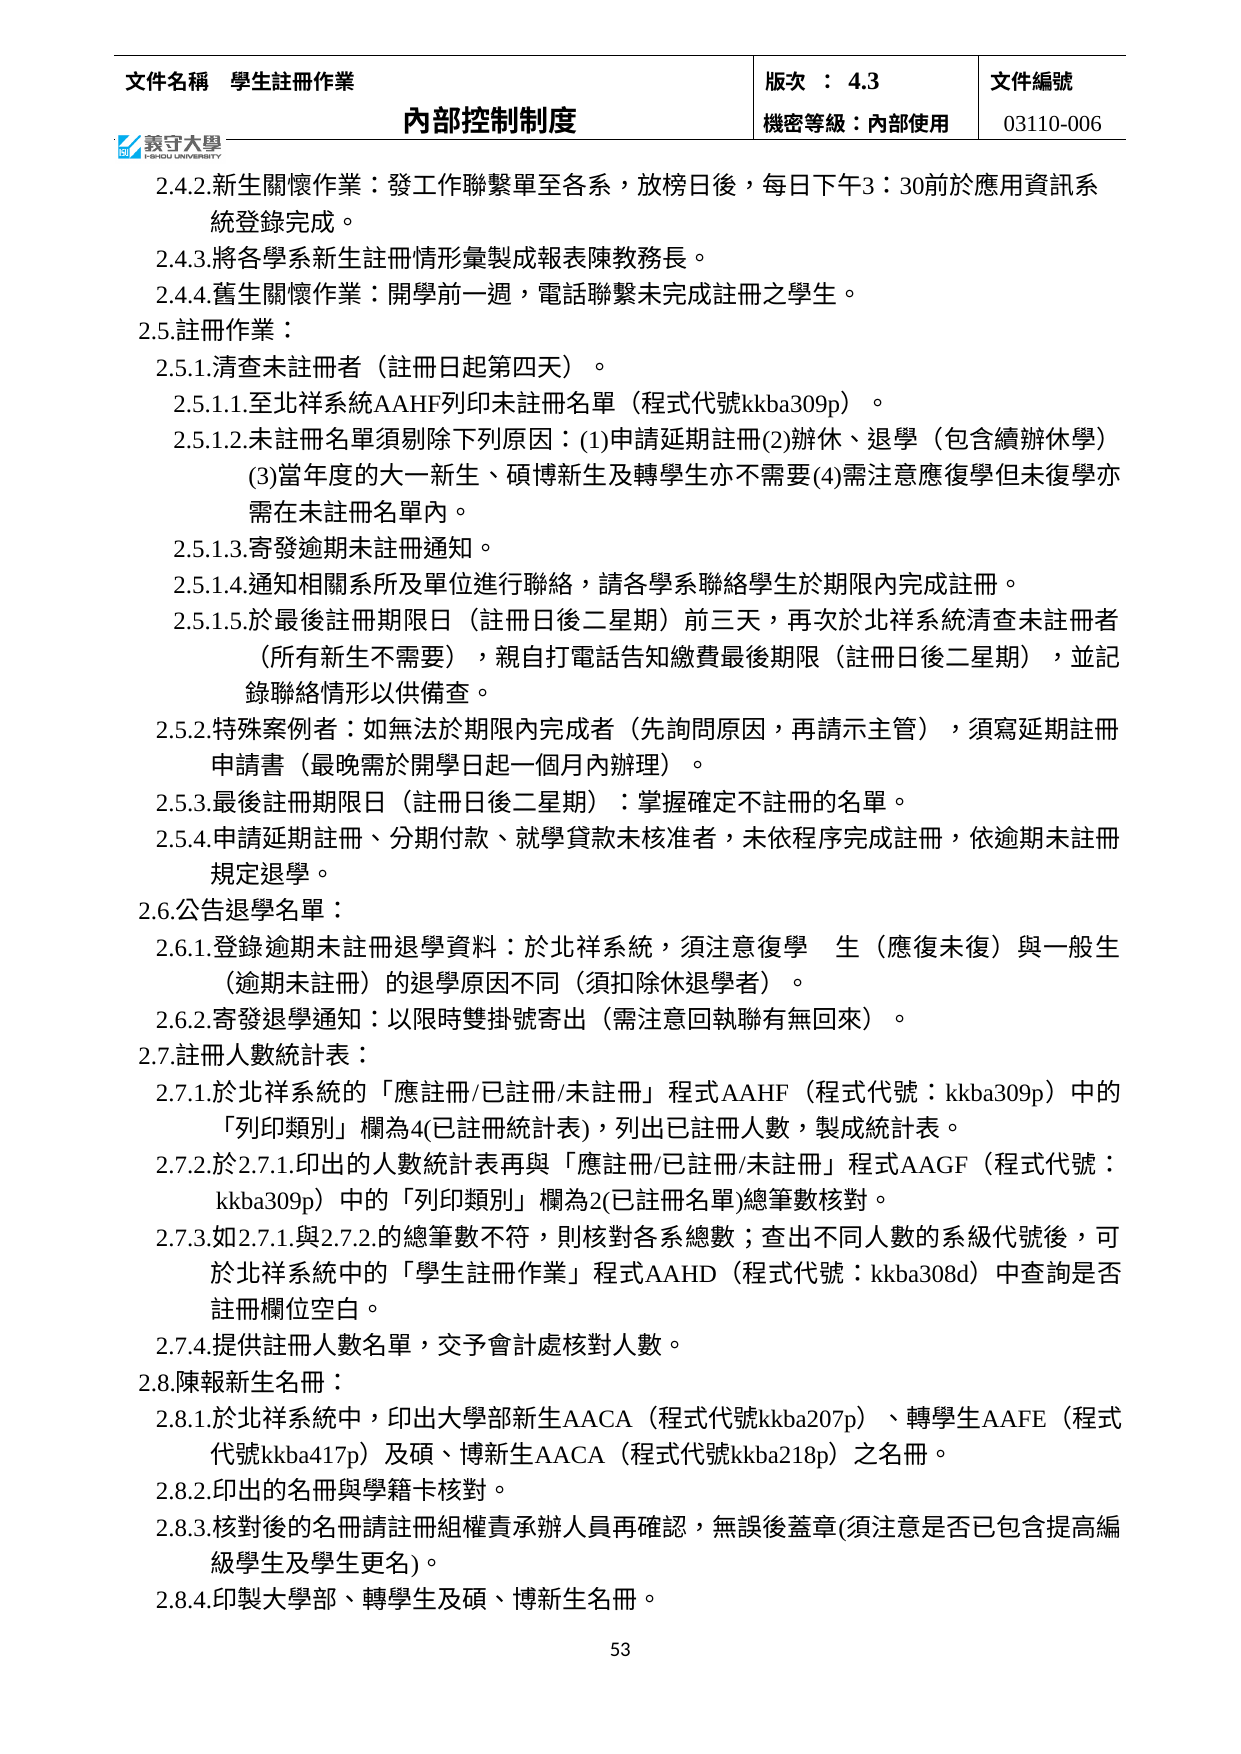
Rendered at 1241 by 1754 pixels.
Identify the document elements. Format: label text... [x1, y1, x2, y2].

text 2.8.3.核對後的名冊請註冊組權責承辦人員再確認，無誤後蓋章(須注意是否已包含提高編級學生及學生更名)。 [156, 1507, 1122, 1579]
text 2.8.1.於北祥系統中，印出大學部新生AACA（程式代號kkba207p）、轉學生AAFE（程式代號kkba417p）及碩、博新生AACA（程式代號kkba218p）之名冊。 [156, 1398, 1122, 1471]
text 2.6.1.登錄逾期未註冊退學資料：於北祥系統，須注意復學 生（應復未復）與一般生（逾期未註冊）的退學原因不同（須扣除休退學者）。 [156, 927, 1122, 999]
text 2.8.4.印製大學部、轉學生及碩、博新生名冊。 [156, 1579, 1122, 1616]
text 2.5.1.3.寄發逾期未註冊通知。 [173, 528, 1122, 564]
text 2.5.3.最後註冊期限日（註冊日後二星期）：掌握確定不註冊的名單。 [156, 782, 1122, 818]
text 2.7.2.於2.7.1.印出的人數統計表再與「應註冊/已註冊/未註冊」程式AAGF（程式代號：kkba309p）中的「列印類別」欄為2(已註冊名單)總筆數核對。 [156, 1144, 1122, 1217]
text 2.7.註冊人數統計表： [138, 1036, 1122, 1072]
text 2.5.1.1.至北祥系統AAHF列印未註冊名單（程式代號kkba309p）。 [173, 383, 1122, 419]
text 2.5.1.2.未註冊名單須剔除下列原因：(1)申請延期註冊(2)辦休、退學（包含續辦休學） (3)當年度的大一新生、碩博新生及轉學生亦不需要(4)需注意應復學但未復學亦需在未註冊名單內。 [173, 419, 1122, 528]
text 2.6.公告退學名單： [138, 891, 1122, 927]
text 2.7.1.於北祥系統的「應註冊/已註冊/未註冊」程式AAHF（程式代號：kkba309p）中的「列印類別」欄為4(已註冊統計表)，列出已註冊人數，製成統計表。 [156, 1072, 1122, 1144]
text 2.5.2.特殊案例者：如無法於期限內完成者（先詢問原因，再請示主管），須寫延期註冊申請書（最晚需於開學日起一個月內辦理）。 [156, 709, 1122, 782]
text 2.7.4.提供註冊人數名單，交予會計處核對人數。 [156, 1326, 1122, 1362]
text 2.8.陳報新生名冊： [138, 1362, 1122, 1398]
text 2.5.1.清查未註冊者（註冊日起第四天）。 [156, 347, 1122, 383]
text 2.4.3.將各學系新生註冊情形彙製成報表陳教務長。 [156, 238, 1122, 274]
text 2.4.4.舊生關懷作業：開學前一週，電話聯繫未完成註冊之學生。 [156, 274, 1122, 311]
text 2.5.1.5.於最後註冊期限日（註冊日後二星期）前三天，再次於北祥系統清查未註冊者（所有新生不需要），親自打電話告知繳費最後期限（註冊日後二星期），並記錄聯絡情形以供備查。 [173, 601, 1122, 709]
text 2.5.註冊作業： [138, 311, 1122, 347]
text 2.7.3.如2.7.1.與2.7.2.的總筆數不符，則核對各系總數；查出不同人數的系級代號後，可於北祥系統中的「學生註冊作業」程式AAHD（程式代號：kkba308d）中查詢是否註冊欄位空白。 [156, 1217, 1122, 1326]
text 2.8.2.印出的名冊與學籍卡核對。 [156, 1471, 1122, 1507]
text 2.5.1.4.通知相關系所及單位進行聯絡，請各學系聯絡學生於期限內完成註冊。 [173, 564, 1122, 601]
text 2.4.2.新生關懷作業：發工作聯繫單至各系，放榜日後，每日下午3：30前於應用資訊系統登錄完成。 [156, 166, 1122, 238]
text 2.6.2.寄發退學通知：以限時雙掛號寄出（需注意回執聯有無回來）。 [156, 999, 1122, 1036]
text 2.5.4.申請延期註冊、分期付款、就學貸款未核准者，未依程序完成註冊，依逾期未註冊規定退學。 [156, 818, 1122, 891]
